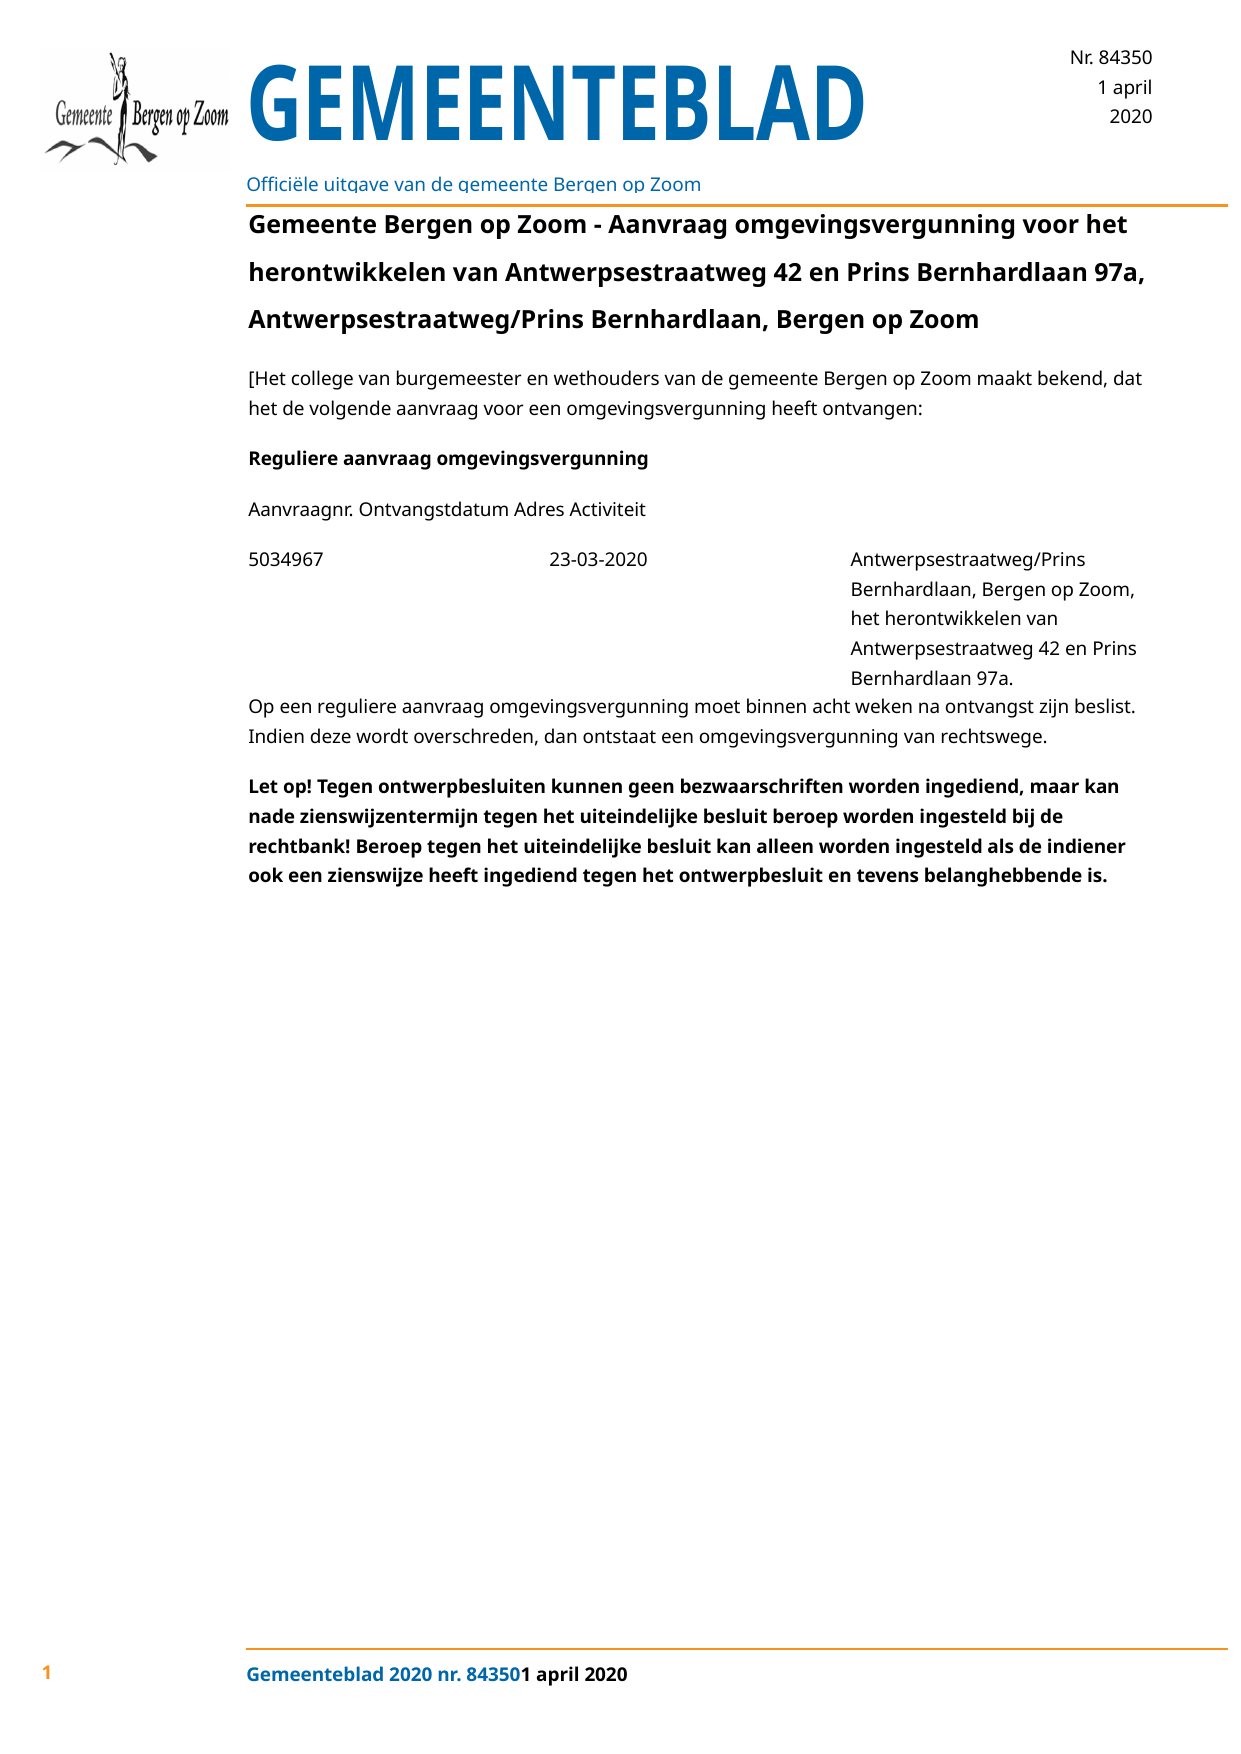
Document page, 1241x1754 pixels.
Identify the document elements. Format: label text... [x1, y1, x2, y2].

text Aanvraagnr. Ontvangstdatum Adres Activiteit [248, 496, 1152, 522]
text [Het college van burgemeester en wethouders van de gemeente Bergen op Zoom maakt bekend, dat het de volgende aanvraag voor een omgevingsvergunning heeft ontvangen: [248, 366, 1152, 421]
table_header 23-03-2020 [549, 546, 850, 691]
picture [41, 47, 231, 172]
text Op een reguliere aanvraag omgevingsvergunning moet binnen acht weken na ontvangst zijn beslist. Indien deze wordt overschreden, dan ontstaat een omgevingsvergunning van rechtswege. [248, 694, 1152, 749]
text Gemeente Bergen op Zoom - Aanvraag omgevingsvergunning voor het herontwikkelen van Antwerpsestraatweg 42 en Prins Bernhardlaan 97a, Antwerpsestraatweg/Prins Bernhardlaan, Bergen op Zoom [248, 207, 1152, 336]
table_header Antwerpsestraatweg/Prins Bernhardlaan, Bergen op Zoom, het herontwikkelen van Antwerpsestraatweg 42 en Prins Bernhardlaan 97a. [850, 546, 1152, 691]
text Let op! Tegen ontwerpbesluiten kunnen geen bezwaarschriften worden ingediend, maar kan nade zienswijzentermijn tegen het uiteindelijke besluit beroep worden ingesteld bij de rechtbank! Beroep tegen het uiteindelijke besluit kan alleen worden ingesteld als de indiener ook een zienswijze heeft ingediend tegen het ontwerpbesluit en tevens belanghebbende is. [248, 774, 1152, 888]
table_header 5034967 [248, 546, 549, 691]
text Reguliere aanvraag omgevingsvergunning [248, 446, 1152, 471]
